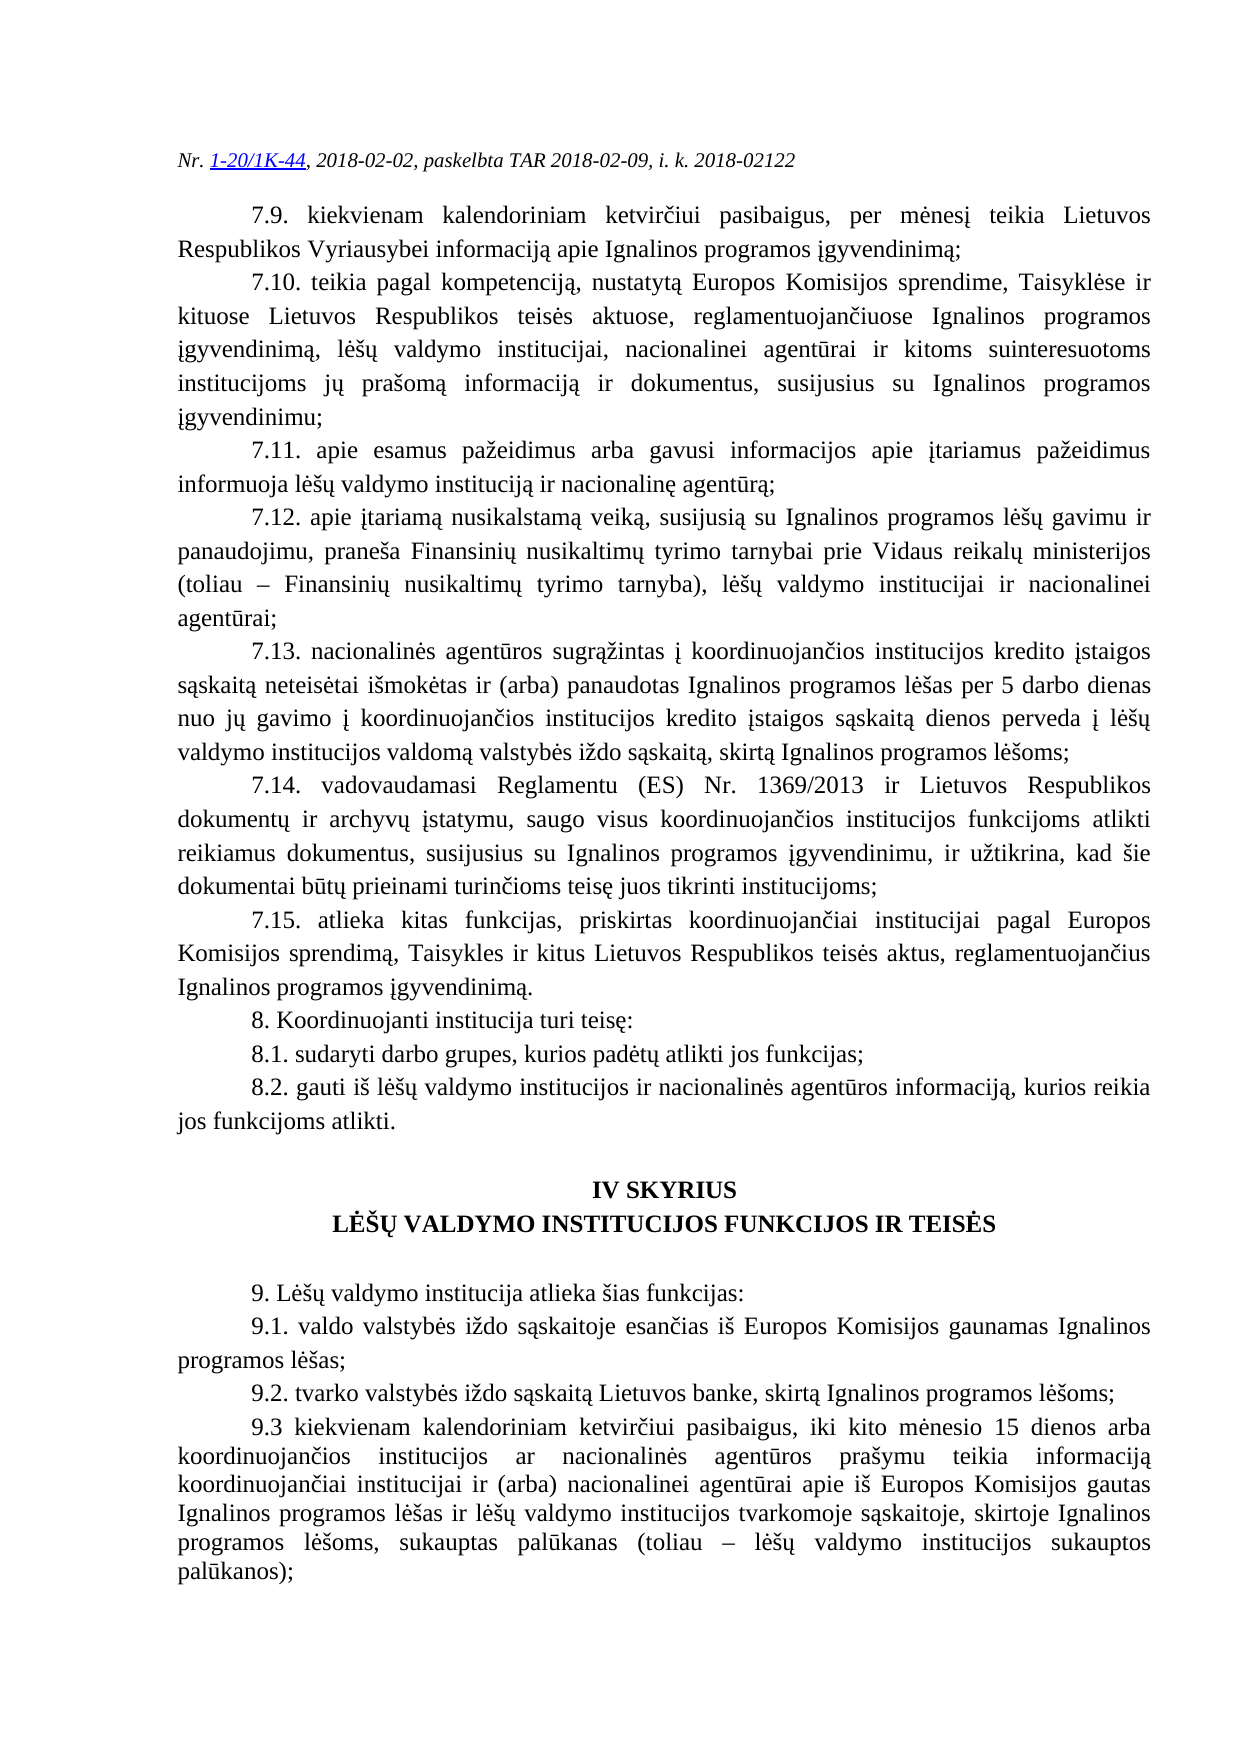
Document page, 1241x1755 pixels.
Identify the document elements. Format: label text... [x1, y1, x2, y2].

text 9. Lėšų valdymo institucija atlieka šias funkcijas: [177, 1278, 1152, 1307]
text 9.3 kiekvienam kalendoriniam ketvirčiui pasibaigus, iki kito mėnesio 15 dienos arba koordinuojančios institucijos ar nacionalinės agentūros prašymu teikia informaciją koordinuojančiai institucijai ir (arba) nacionalinei agentūrai apie iš Europos Komisijos gautas Ignalinos programos lėšas ir lėšų valdymo institucijos tvarkomoje sąskaitoje, skirtoje Ignalinos programos lėšoms, sukauptas palūkanas (toliau – lėšų valdymo institucijos sukauptos palūkanos); [177, 1412, 1152, 1584]
text 7.10. teikia pagal kompetenciją, nustatytą Europos Komisijos sprendime, Taisyklėse ir kituose Lietuvos Respublikos teisės aktuose, reglamentuojančiuose Ignalinos programos įgyvendinimą, lėšų valdymo institucijai, nacionalinei agentūrai ir kitoms suinteresuotoms institucijoms jų prašomą informaciją ir dokumentus, susijusius su Ignalinos programos įgyvendinimu; [177, 267, 1152, 430]
text 7.14. vadovaudamasi Reglamentu (ES) Nr. 1369/2013 ir Lietuvos Respublikos dokumentų ir archyvų įstatymu, saugo visus koordinuojančios institucijos funkcijoms atlikti reikiamus dokumentus, susijusius su Ignalinos programos įgyvendinimu, ir užtikrina, kad šie dokumentai būtų prieinami turinčioms teisę juos tikrinti institucijoms; [177, 771, 1152, 900]
text 7.11. apie esamus pažeidimus arba gavusi informacijos apie įtariamus pažeidimus informuoja lėšų valdymo instituciją ir nacionalinę agentūrą; [177, 435, 1152, 497]
text 9.2. tvarko valstybės iždo sąskaitą Lietuvos banke, skirtą Ignalinos programos lėšoms; [177, 1378, 1152, 1407]
text 8. Koordinuojanti institucija turi teisę: [177, 1005, 1152, 1034]
text IV SKYRIUS [177, 1175, 1152, 1204]
text 7.13. nacionalinės agentūros sugrąžintas į koordinuojančios institucijos kredito įstaigos sąskaitą neteisėtai išmokėtas ir (arba) panaudotas Ignalinos programos lėšas per 5 darbo dienas nuo jų gavimo į koordinuojančios institucijos kredito įstaigos sąskaitą dienos perveda į lėšų valdymo institucijos valdomą valstybės iždo sąskaitą, skirtą Ignalinos programos lėšoms; [177, 636, 1152, 766]
text 8.1. sudaryti darbo grupes, kurios padėtų atlikti jos funkcijas; [177, 1039, 1152, 1068]
text 7.9. kiekvienam kalendoriniam ketvirčiui pasibaigus, per mėnesį teikia Lietuvos Respublikos Vyriausybei informaciją apie Ignalinos programos įgyvendinimą; [177, 200, 1152, 263]
text Nr. 1-20/1K-44, 2018-02-02, paskelbta TAR 2018-02-09, i. k. 2018-02122 [177, 148, 1152, 172]
text 8.2. gauti iš lėšų valdymo institucijos ir nacionalinės agentūros informaciją, kurios reikia jos funkcijoms atlikti. [177, 1072, 1152, 1135]
text 7.15. atlieka kitas funkcijas, priskirtas koordinuojančiai institucijai pagal Europos Komisijos sprendimą, Taisykles ir kitus Lietuvos Respublikos teisės aktus, reglamentuojančius Ignalinos programos įgyvendinimą. [177, 905, 1152, 1001]
text 7.12. apie įtariamą nusikalstamą veiką, susijusią su Ignalinos programos lėšų gavimu ir panaudojimu, praneša Finansinių nusikaltimų tyrimo tarnybai prie Vidaus reikalų ministerijos (toliau – Finansinių nusikaltimų tyrimo tarnyba), lėšų valdymo institucijai ir nacionalinei agentūrai; [177, 502, 1152, 632]
text lėšų valdymo institucijos funkcijos ir teisės [177, 1209, 1152, 1237]
text 9.1. valdo valstybės iždo sąskaitoje esančias iš Europos Komisijos gaunamas Ignalinos programos lėšas; [177, 1311, 1152, 1374]
